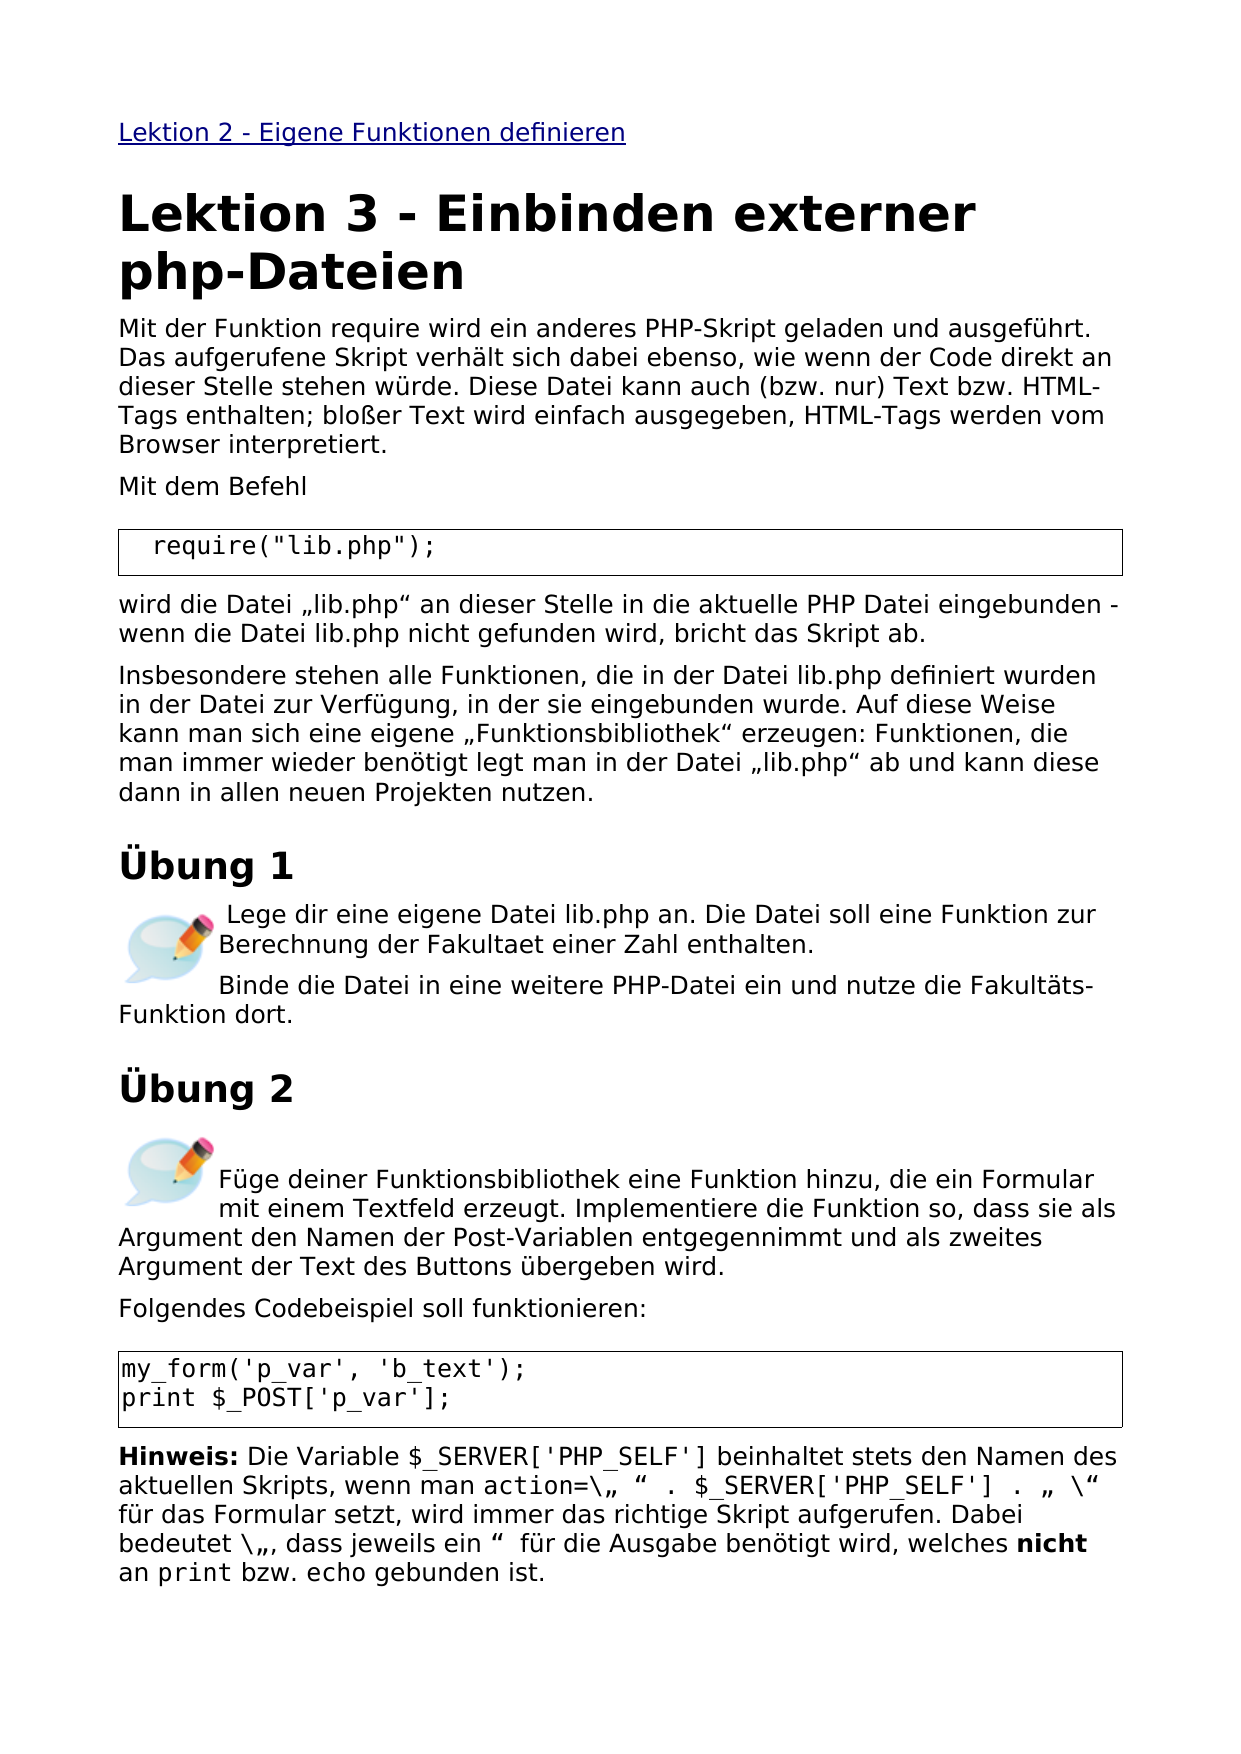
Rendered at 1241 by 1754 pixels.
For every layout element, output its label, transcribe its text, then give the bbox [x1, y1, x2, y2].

subtitle Übung 1 [118, 844, 1122, 888]
picture [118, 1123, 219, 1224]
picture [118, 900, 219, 1001]
text Mit dem Befehl [118, 472, 1122, 501]
subtitle Lektion 3 - Einbinden externer php-Dateien [118, 185, 1122, 301]
text Lektion 2 - Eigene Funktionen definieren [118, 118, 1122, 147]
text Binde die Datei in eine weitere PHP-Datei ein und nutze die Fakultäts-Funktion dort. [118, 971, 1122, 1030]
text Füge deiner Funktionsbibliothek eine Funktion hinzu, die ein Formular mit einem Textfeld erzeugt. Implementiere die Funktion so, dass sie als Argument den Namen der Post-Variablen entgegennimmt und als zweites Argument der Text des Buttons übergeben wird. [118, 1165, 1122, 1282]
text Hinweis: Die Variable $_SERVER['PHP_SELF'] beinhaltet stets den Namen des aktuellen Skripts, wenn man action=\„ “ . $_SERVER['PHP_SELF'] . „ \“ für das Formular setzt, wird immer das richtige Skript aufgerufen. Dabei bedeutet \„, dass jeweils ein “ für die Ausgabe benötigt wird, welches nicht an print bzw. echo gebunden ist. [118, 1442, 1122, 1587]
text Mit der Funktion require wird ein anderes PHP-Skript geladen und ausgeführt. Das aufgerufene Skript verhält sich dabei ebenso, wie wenn der Code direkt an dieser Stelle stehen würde. Diese Datei kann auch (bzw. nur) Text bzw. HTML-Tags enthalten; bloßer Text wird einfach ausgegeben, HTML-Tags werden vom Browser interpretiert. [118, 314, 1122, 459]
text Folgendes Codebeispiel soll funktionieren: [118, 1294, 1122, 1323]
text wird die Datei „lib.php“ an dieser Stelle in die aktuelle PHP Datei eingebunden - wenn die Datei lib.php nicht gefunden wird, bricht das Skript ab. [118, 590, 1122, 649]
table_header require("lib.php"); [119, 530, 1122, 575]
table_header my_form('p_var', 'b_text'); print $_POST['p_var']; [119, 1352, 1122, 1427]
text Insbesondere stehen alle Funktionen, die in der Datei lib.php definiert wurden in der Datei zur Verfügung, in der sie eingebunden wurde. Auf diese Weise kann man sich eine eigene „Funktionsbibliothek“ erzeugen: Funktionen, die man immer wieder benötigt legt man in der Datei „lib.php“ ab und kann diese dann in allen neuen Projekten nutzen. [118, 661, 1122, 807]
text Lege dir eine eigene Datei lib.php an. Die Datei soll eine Funktion zur Berechnung der Fakultaet einer Zahl enthalten. [219, 901, 1122, 959]
subtitle Übung 2 [118, 1067, 1122, 1111]
